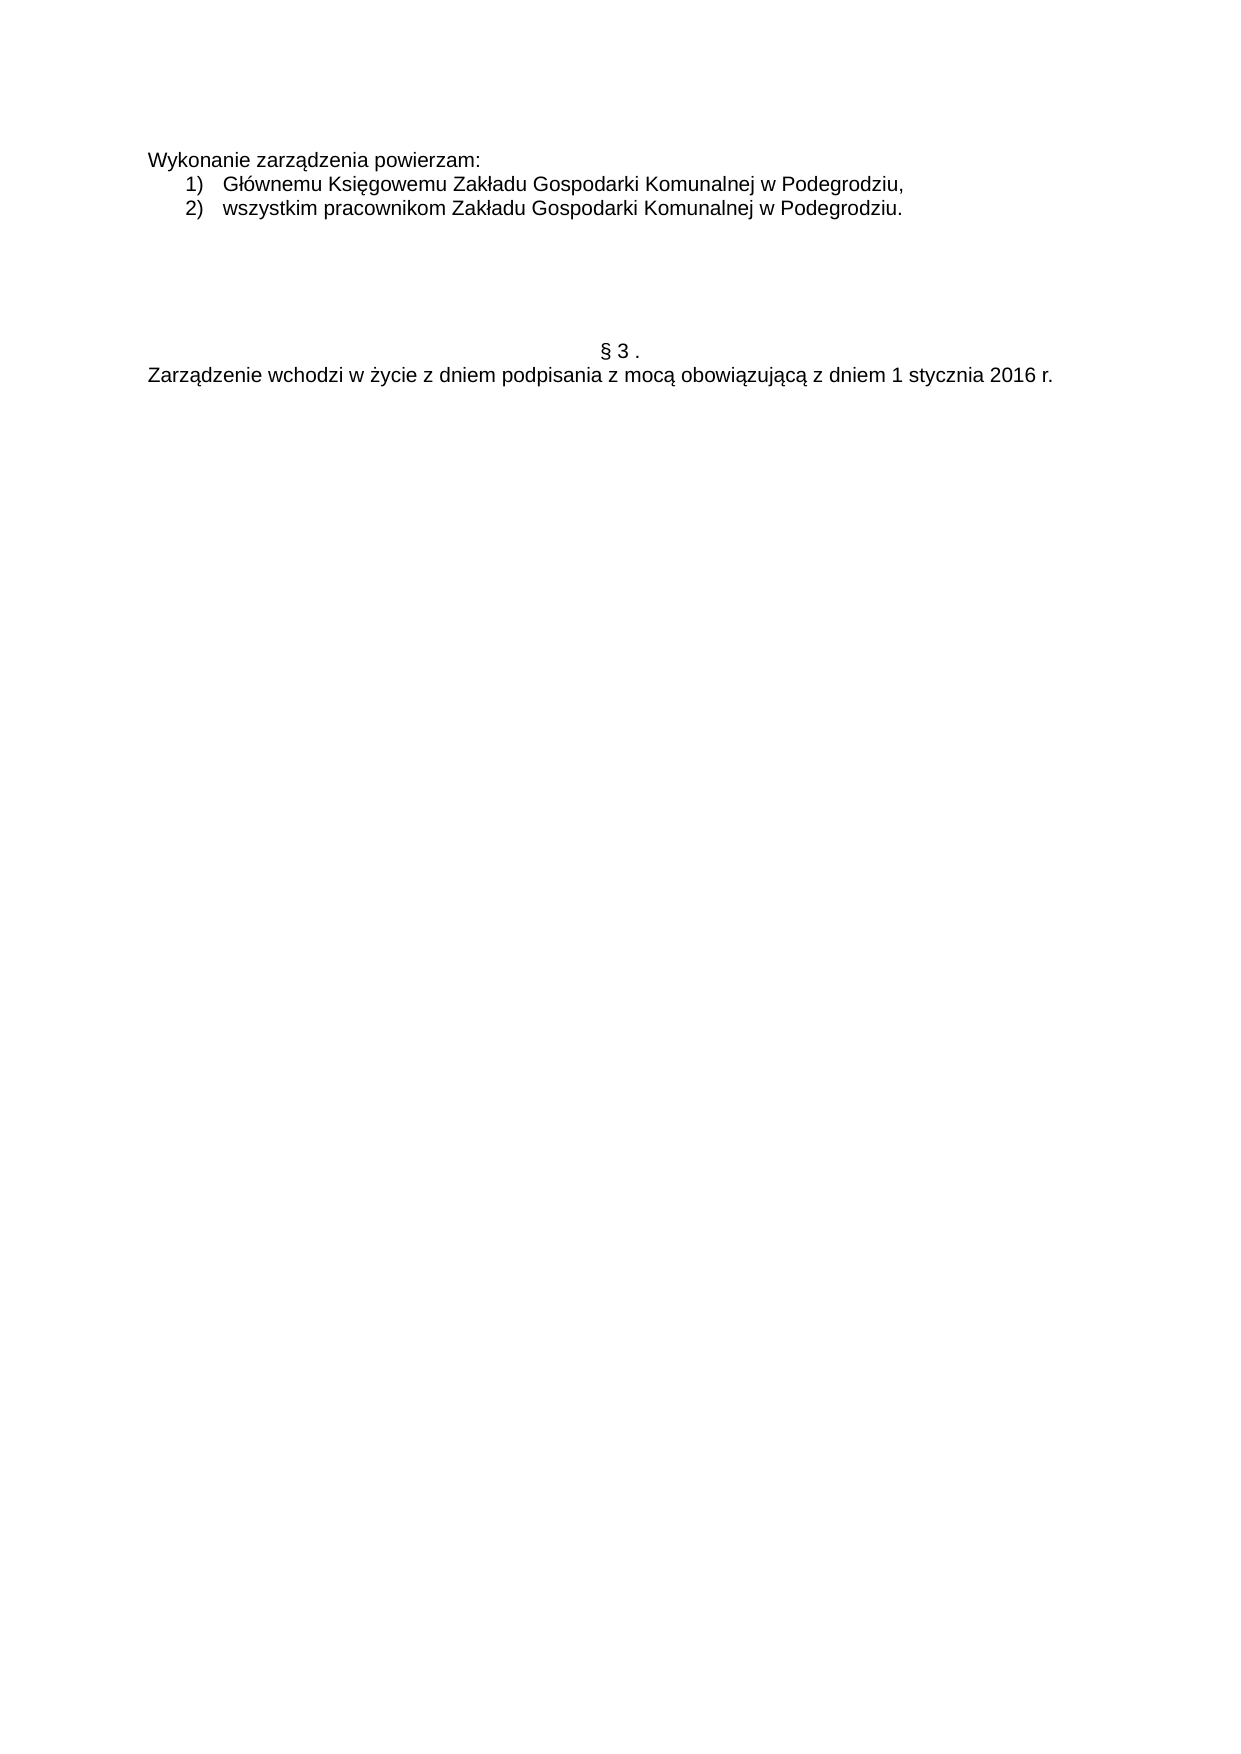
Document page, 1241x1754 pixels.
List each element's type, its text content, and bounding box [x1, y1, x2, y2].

text Zarządzenie wchodzi w życie z dniem podpisania z mocą obowiązującą z dniem 1 stycznia 2016 r. [148, 363, 1093, 387]
text § 3 . [148, 339, 1093, 363]
list wszystkim pracownikom Zakładu Gospodarki Komunalnej w Podegrodziu. [185, 196, 1093, 219]
text Wykonanie zarządzenia powierzam: [148, 148, 1093, 172]
list Głównemu Księgowemu Zakładu Gospodarki Komunalnej w Podegrodziu, [185, 172, 1093, 196]
